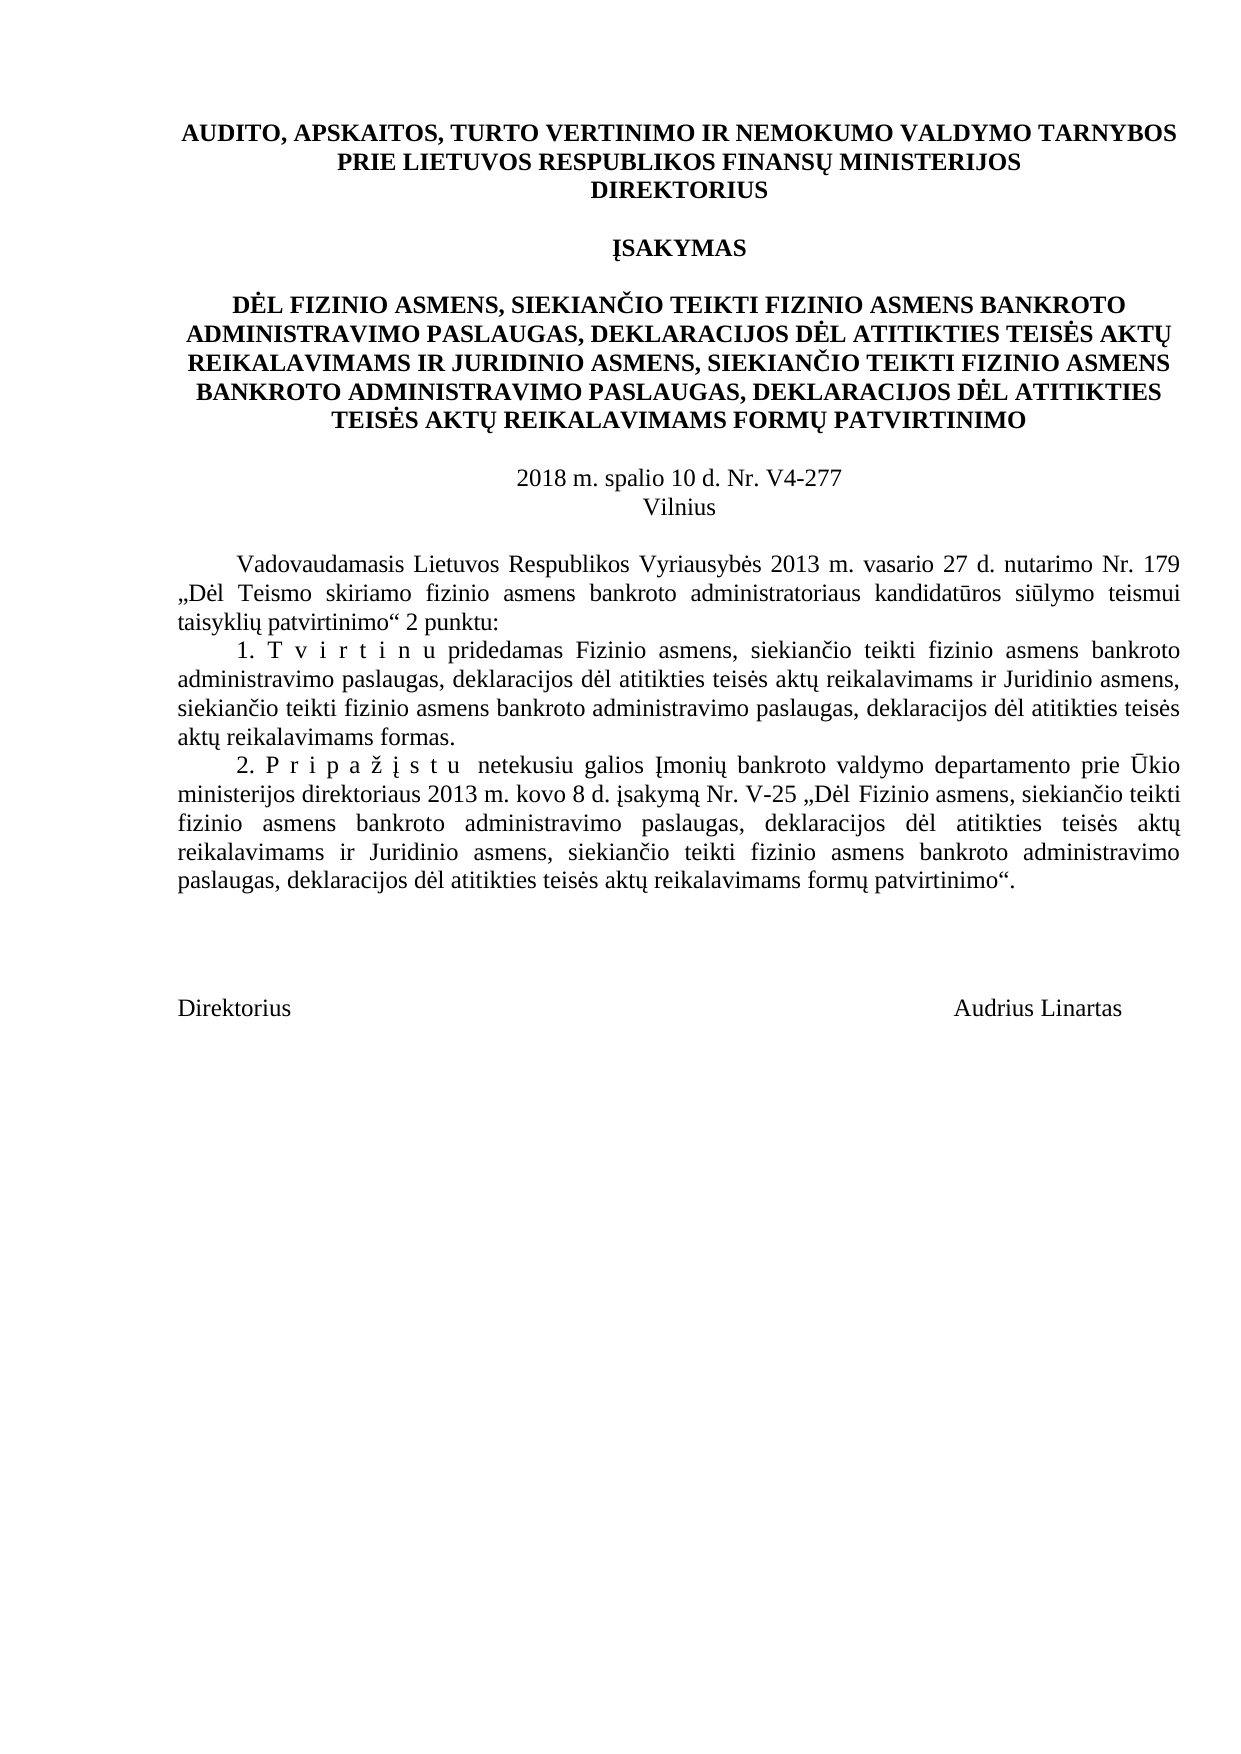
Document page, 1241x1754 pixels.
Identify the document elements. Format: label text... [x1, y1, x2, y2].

text DIREKTORIUS [177, 176, 1181, 204]
text 2. P r i p a ž į s t u netekusiu galios Įmonių bankroto valdymo departamento prie Ūkio ministerijos direktoriaus 2013 m. kovo 8 d. įsakymą Nr. V-25 „Dėl Fizinio asmens, siekiančio teikti fizinio asmens bankroto administravimo paslaugas, deklaracijos dėl atitikties teisės aktų reikalavimams ir Juridinio asmens, siekiančio teikti fizinio asmens bankroto administravimo paslaugas, deklaracijos dėl atitikties teisės aktų reikalavimams formų patvirtinimo“. [177, 751, 1181, 894]
text Vadovaudamasis Lietuvos Respublikos Vyriausybės 2013 m. vasario 27 d. nutarimo Nr. 179 „Dėl teismo skiriamo fizinio asmens bankroto administratoriaus kandidatūros siūlymo teismui taisyklių patvirtinimo“ 2 punktu: [177, 549, 1181, 636]
text ĮSAKYMAS [177, 233, 1181, 262]
text Direktorius Audrius Linartas [177, 993, 1181, 1022]
text Vilnius [177, 492, 1181, 521]
text DĖL FIZINIO asmens, siekiančio teikti fizinio asmens bankroto administravimo paslaugas, DEKLARACIJOS DĖL ATITIKTIES TEISĖS AKTŲ REIKALAVIMAMS IR jURIDINIO asmens, siekiančio teikti fizinio asmens bankroto administravimo paslaugas, DEKLARACIJOS DĖL ATITIKTIES TEISĖS AKTŲ REIKALAVIMAMS formų PATVIRTINIMO [177, 291, 1181, 434]
text 1. T v i r t i n u pridedamas Fizinio asmens, siekiančio teikti fizinio asmens bankroto administravimo paslaugas, deklaracijos dėl atitikties teisės aktų reikalavimams ir Juridinio asmens, siekiančio teikti fizinio asmens bankroto administravimo paslaugas, deklaracijos dėl atitikties teisės aktų reikalavimams formas. [177, 636, 1181, 751]
text 2018 m. spalio 10 d. Nr. V4-277 [177, 463, 1181, 492]
text AUDITO, APSKAITOS, TURTO VERTINIMO IR NEMOKUMO VALDYMO TARNYBOS PRIE LIETUVOS RESPUBLIKOS FINANSŲ MINISTERIJOS [177, 118, 1181, 176]
